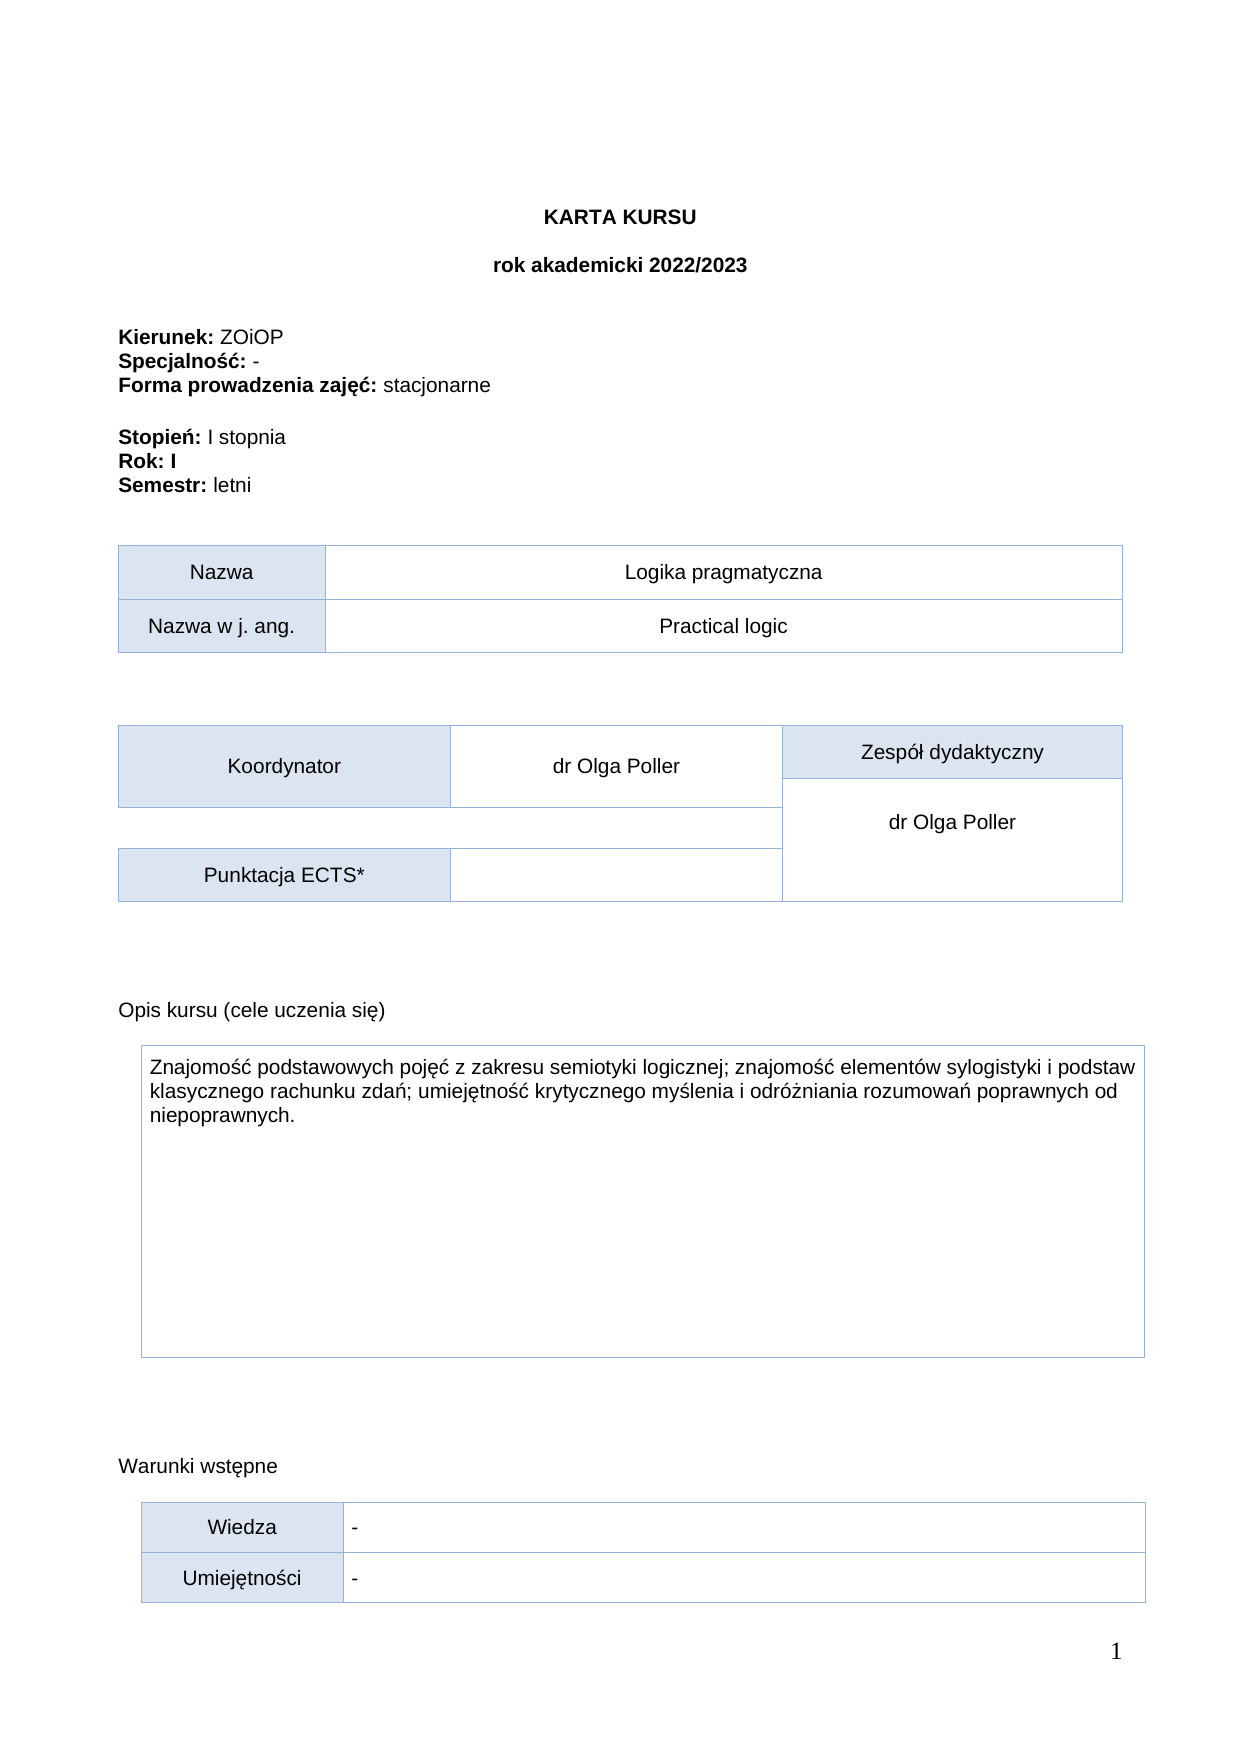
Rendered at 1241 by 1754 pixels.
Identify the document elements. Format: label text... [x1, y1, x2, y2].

table_cell Practical logic [326, 600, 1122, 652]
table_cell Punktacja ECTS* [119, 849, 450, 901]
table_cell [451, 849, 782, 901]
table_header Wiedza [142, 1503, 343, 1552]
table_cell [450, 808, 782, 848]
text Forma prowadzenia zajęć: stacjonarne [118, 372, 1122, 425]
text Stopień: I stopnia [118, 425, 1122, 449]
table_cell dr Olga Poller [783, 779, 1122, 901]
table_header Zespół dydaktyczny [783, 726, 1122, 778]
text Kierunek: ZOiOP [118, 324, 1122, 348]
text Rok: I [118, 449, 1122, 473]
text Warunki wstępne [118, 1454, 1122, 1478]
text Semestr: letni [118, 473, 1122, 497]
table_header dr Olga Poller [451, 726, 782, 807]
table_header Znajomość podstawowych pojęć z zakresu semiotyki logicznej; znajomość elementów sylogistyki i podstaw klasycznego rachunku zdań; umiejętność krytycznego myślenia i odróżniania rozumowań poprawnych od niepoprawnych. [142, 1046, 1144, 1357]
table_header Nazwa [119, 546, 325, 599]
table_cell Nazwa w j. ang. [119, 600, 325, 652]
table_header - [344, 1503, 1145, 1552]
table_cell Umiejętności [142, 1553, 343, 1602]
table_cell [118, 808, 450, 848]
table_header Koordynator [119, 726, 450, 807]
table_header Logika pragmatyczna [326, 546, 1122, 599]
table_cell - [344, 1553, 1145, 1602]
text Specjalność: - [118, 348, 1122, 372]
text Opis kursu (cele uczenia się) [118, 997, 1122, 1021]
text rok akademicki 2022/2023 [118, 253, 1122, 277]
subtitle KARTA KURSU [118, 205, 1122, 253]
